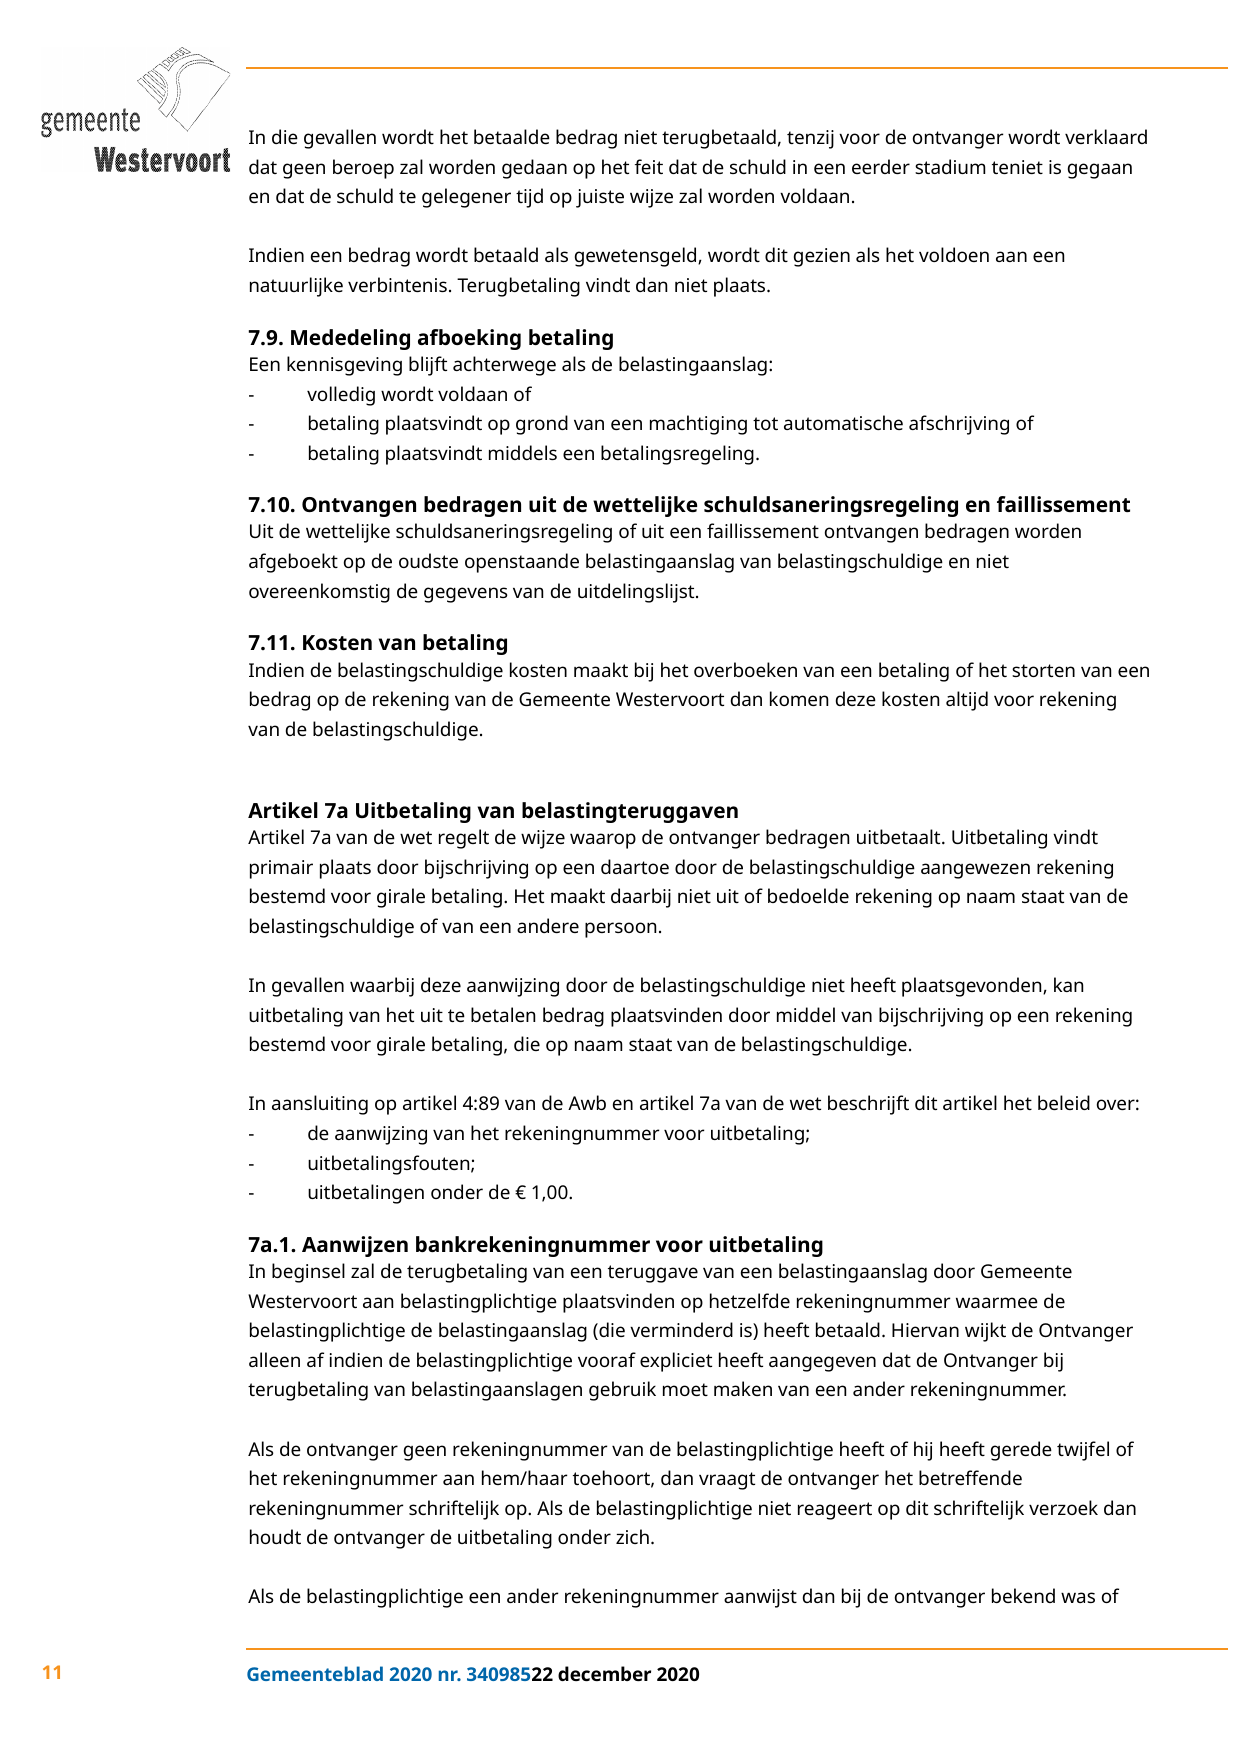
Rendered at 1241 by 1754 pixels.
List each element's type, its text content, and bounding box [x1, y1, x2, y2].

text Artikel 7a van de wet regelt de wijze waarop de ontvanger bedragen uitbetaalt. Uitbetaling vindt primair plaats door bijschrijving op een daartoe door de belastingschuldige aangewezen rekening bestemd voor girale betaling. Het maakt daarbij niet uit of bedoelde rekening op naam staat van de belastingschuldige of van een andere persoon. [248, 824, 1152, 939]
text 7.11. Kosten van betaling [248, 628, 1152, 657]
list betaling plaatsvindt middels een betalingsregeling. [248, 440, 1152, 466]
text 7a.1. Aanwijzen bankrekeningnummer voor uitbetaling [248, 1230, 1152, 1258]
text Indien een bedrag wordt betaald als gewetensgeld, wordt dit gezien als het voldoen aan een natuurlijke verbintenis. Terugbetaling vindt dan niet plaats. [248, 243, 1152, 298]
text In beginsel zal de terugbetaling van een teruggave van een belastingaanslag door Gemeente Westervoort aan belastingplichtige plaatsvinden op hetzelfde rekeningnummer waarmee de belastingplichtige de belastingaanslag (die verminderd is) heeft betaald. Hiervan wijkt de Ontvanger alleen af indien de belastingplichtige vooraf expliciet heeft aangegeven dat de Ontvanger bij terugbetaling van belastingaanslagen gebruik moet maken van een ander rekeningnummer. [248, 1258, 1152, 1402]
list betaling plaatsvindt op grond van een machtiging tot automatische afschrijving of [248, 410, 1152, 436]
text Als de belastingplichtige een ander rekeningnummer aanwijst dan bij de ontvanger bekend was of [248, 1584, 1152, 1609]
text Artikel 7a Uitbetaling van belastingteruggaven [248, 796, 1152, 824]
text Als de ontvanger geen rekeningnummer van de belastingplichtige heeft of hij heeft gerede twijfel of het rekeningnummer aan hem/haar toehoort, dan vraagt de ontvanger het betreffende rekeningnummer schriftelijk op. Als de belastingplichtige niet reageert op dit schriftelijk verzoek dan houdt de ontvanger de uitbetaling onder zich. [248, 1436, 1152, 1550]
text In die gevallen wordt het betaalde bedrag niet terugbetaald, tenzij voor de ontvanger wordt verklaard dat geen beroep zal worden gedaan op het feit dat de schuld in een eerder stadium teniet is gegaan en dat de schuld te gelegener tijd op juiste wijze zal worden voldaan. [248, 124, 1152, 209]
text Indien de belastingschuldige kosten maakt bij het overboeken van een betaling of het storten van een bedrag op de rekening van de Gemeente Westervoort dan komen deze kosten altijd voor rekening van de belastingschuldige. [248, 657, 1152, 742]
list de aanwijzing van het rekeningnummer voor uitbetaling; [248, 1120, 1152, 1146]
list uitbetalingsfouten; [248, 1150, 1152, 1176]
list volledig wordt voldaan of [248, 381, 1152, 406]
picture [41, 47, 231, 172]
text 7.10. Ontvangen bedragen uit de wettelijke schuldsaneringsregeling en faillissement [248, 490, 1152, 519]
text 7.9. Mededeling afboeking betaling [248, 323, 1152, 351]
text In aansluiting op artikel 4:89 van de Awb en artikel 7a van de wet beschrijft dit artikel het beleid over: [248, 1091, 1152, 1116]
list uitbetalingen onder de € 1,00. [248, 1179, 1152, 1205]
text In gevallen waarbij deze aanwijzing door de belastingschuldige niet heeft plaatsgevonden, kan uitbetaling van het uit te betalen bedrag plaatsvinden door middel van bijschrijving op een rekening bestemd voor girale betaling, die op naam staat van de belastingschuldige. [248, 972, 1152, 1057]
text Uit de wettelijke schuldsaneringsregeling of uit een faillissement ontvangen bedragen worden afgeboekt op de oudste openstaande belastingaanslag van belastingschuldige en niet overeenkomstig de gegevens van de uitdelingslijst. [248, 519, 1152, 604]
text Een kennisgeving blijft achterwege als de belastingaanslag: [248, 351, 1152, 377]
